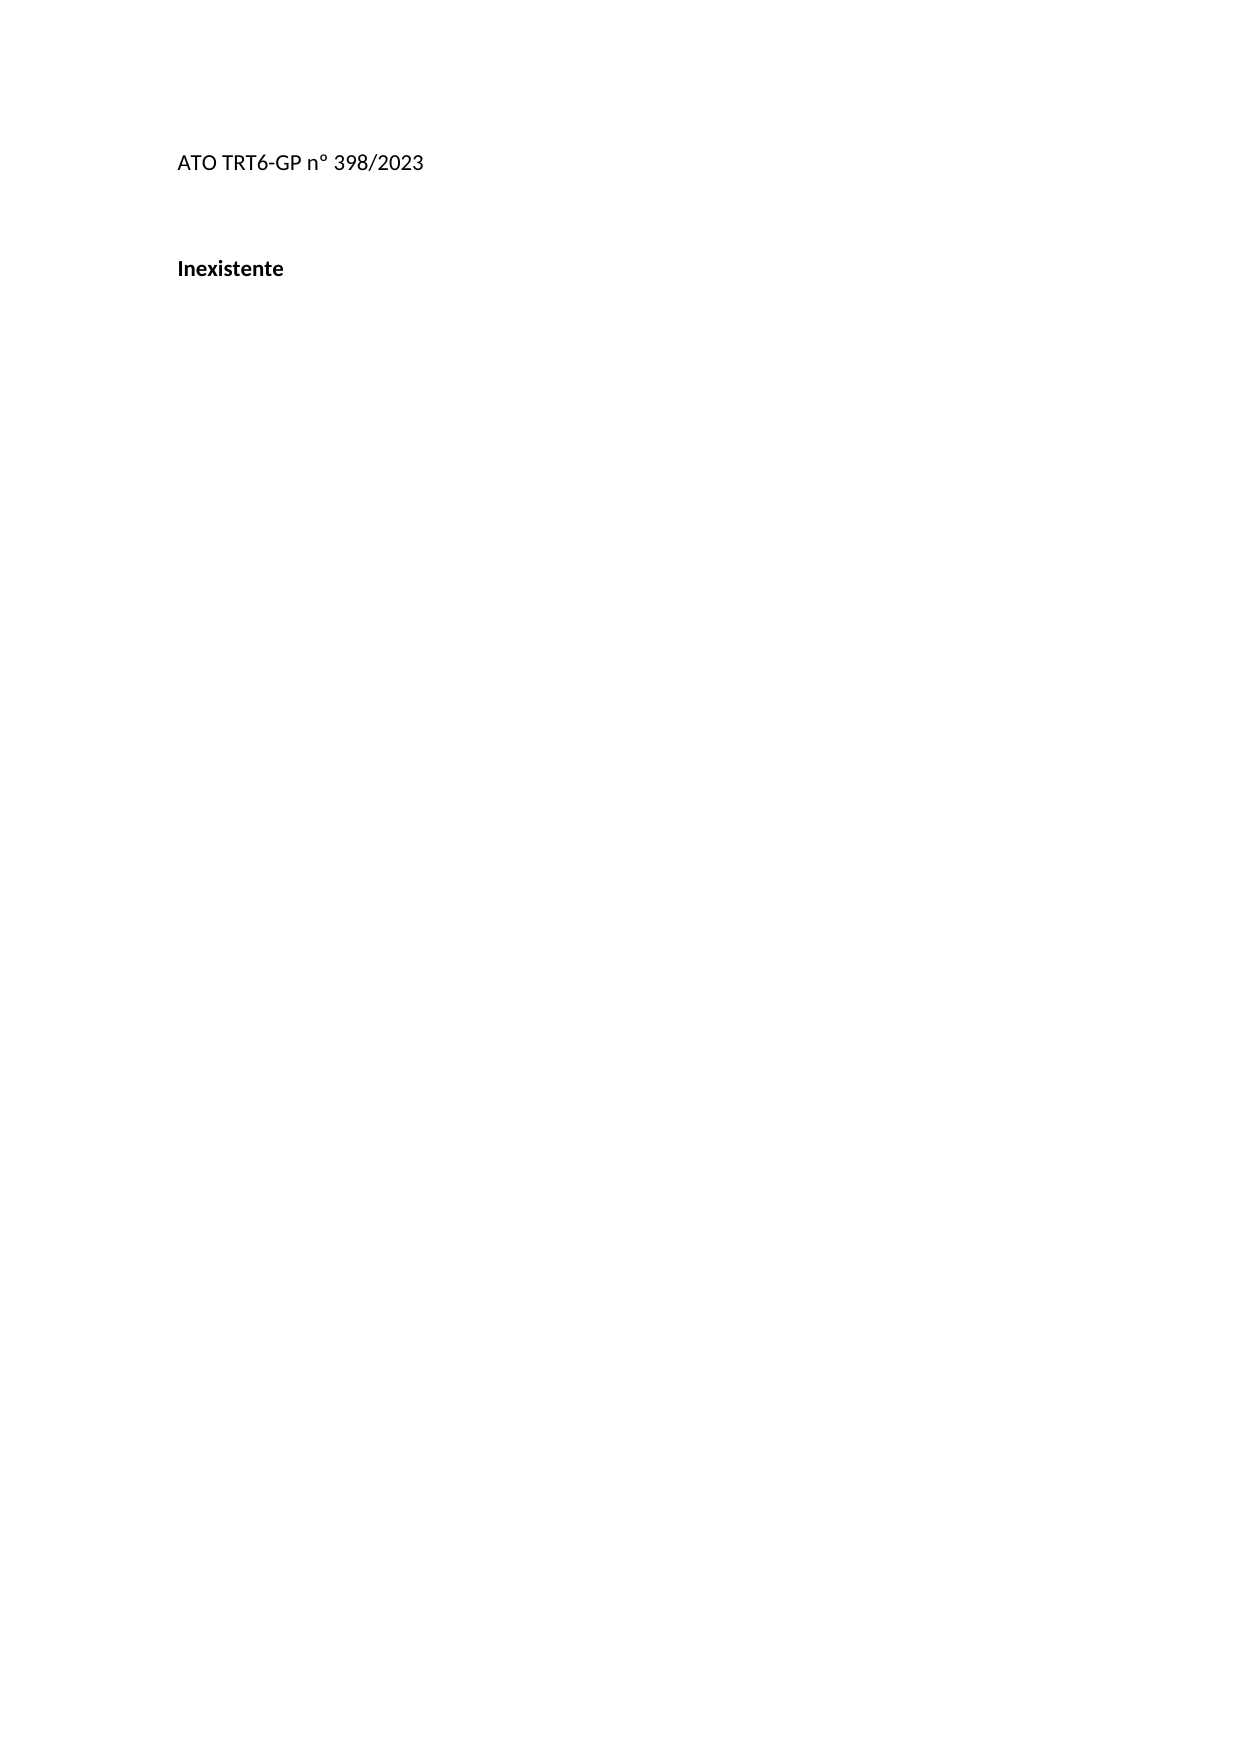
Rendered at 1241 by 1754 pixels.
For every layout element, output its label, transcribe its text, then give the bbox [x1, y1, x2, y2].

text ATO TRT6-GP nº 398/2023 [177, 148, 1063, 176]
text Inexistente [177, 254, 1063, 282]
